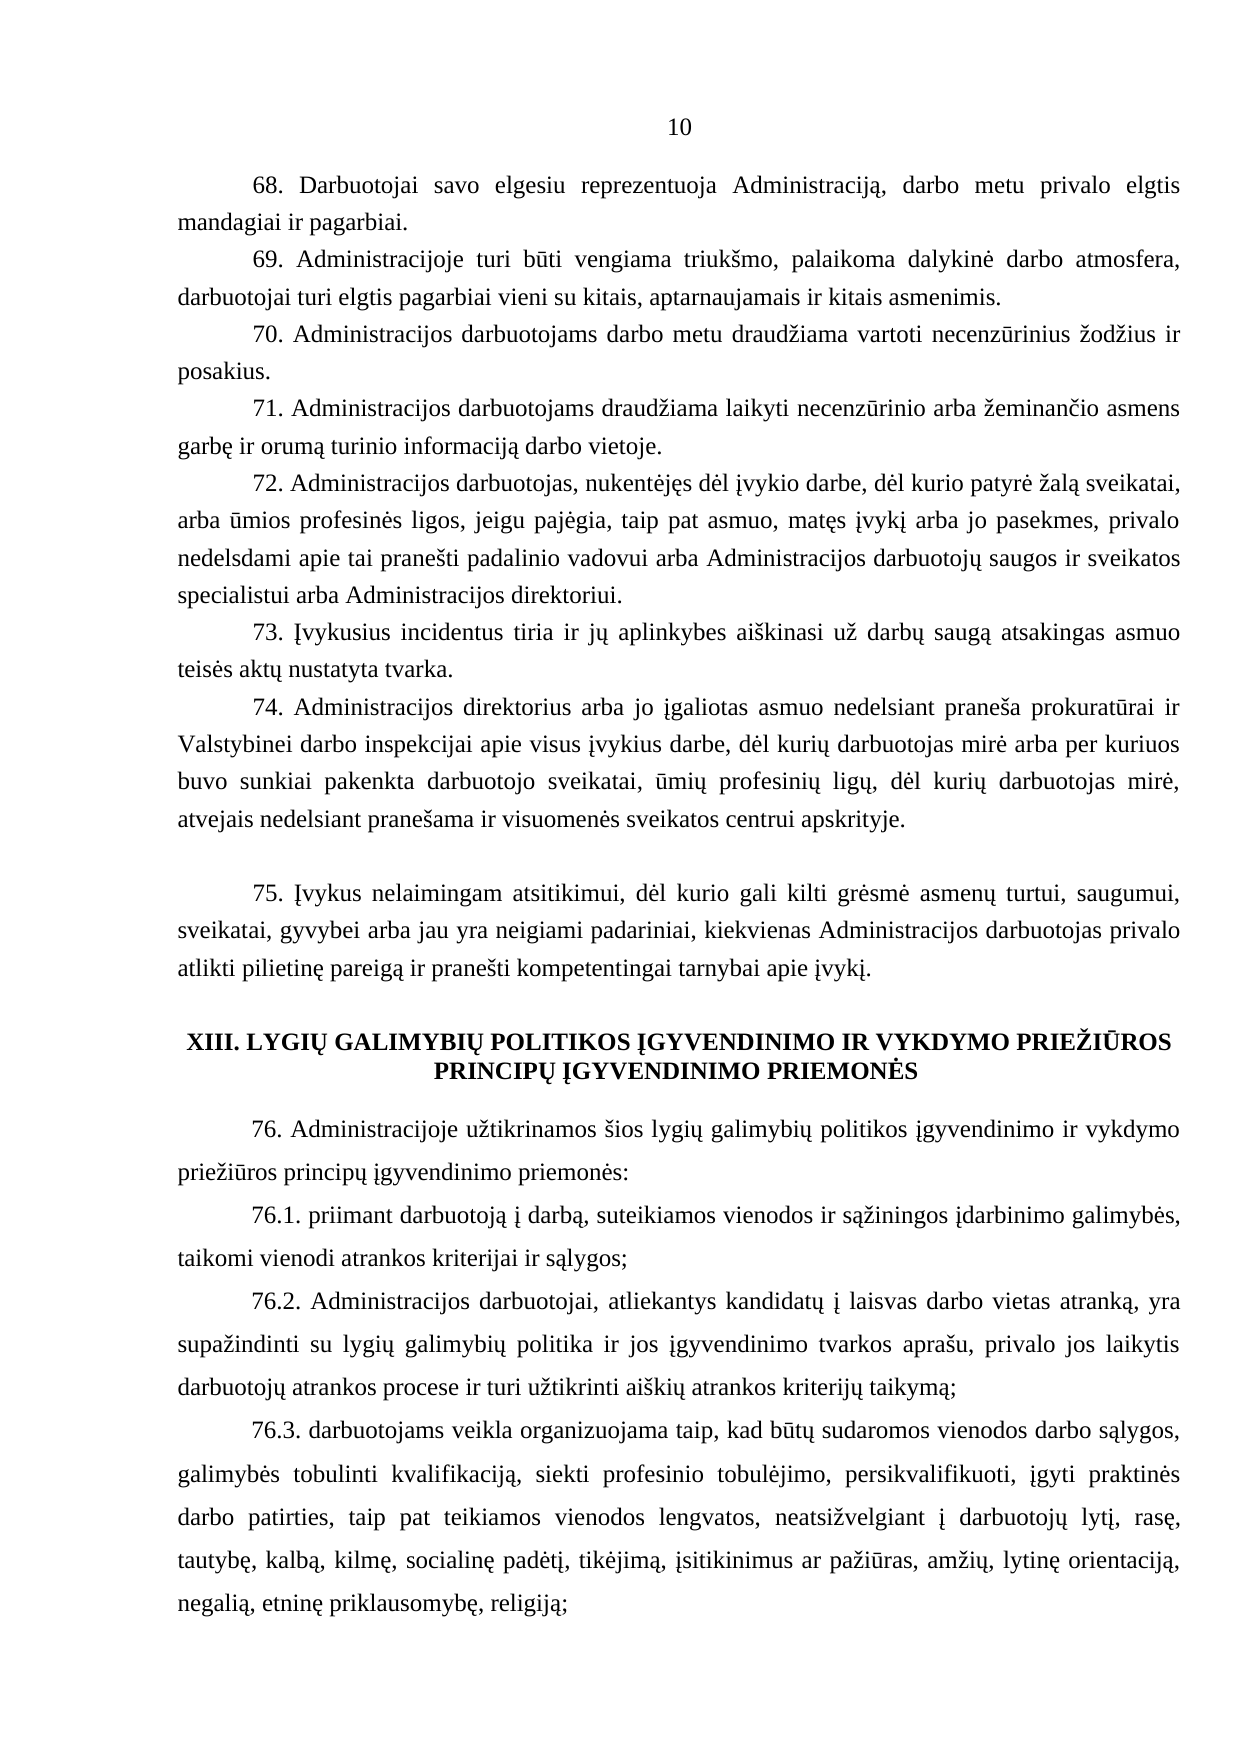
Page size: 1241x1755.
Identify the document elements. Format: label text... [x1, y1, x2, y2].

text 70. Administracijos darbuotojams darbo metu draudžiama vartoti necenzūrinius žodžius ir posakius. [177, 319, 1181, 385]
text 76.3. darbuotojams veikla organizuojama taip, kad būtų sudaromos vienodos darbo sąlygos, galimybės tobulinti kvalifikaciją, siekti profesinio tobulėjimo, persikvalifikuoti, įgyti praktinės darbo patirties, taip pat teikiamos vienodos lengvatos, neatsižvelgiant į darbuotojų lytį, rasę, tautybę, kalbą, kilmę, socialinę padėtį, tikėjimą, įsitikinimus ar pažiūras, amžių, lytinę orientaciją, negalią, etninę priklausomybę, religiją; [177, 1416, 1181, 1617]
text 74. Administracijos direktorius arba jo įgaliotas asmuo nedelsiant praneša prokuratūrai ir Valstybinei darbo inspekcijai apie visus įvykius darbe, dėl kurių darbuotojas mirė arba per kuriuos buvo sunkiai pakenkta darbuotojo sveikatai, ūmių profesinių ligų, dėl kurių darbuotojas mirė, atvejais nedelsiant pranešama ir visuomenės sveikatos centrui apskrityje. [177, 692, 1181, 832]
text 75. Įvykus nelaimingam atsitikimui, dėl kurio gali kilti grėsmė asmenų turtui, saugumui, sveikatai, gyvybei arba jau yra neigiami padariniai, kiekvienas Administracijos darbuotojas privalo atlikti pilietinę pareigą ir pranešti kompetentingai tarnybai apie įvykį. [177, 878, 1181, 982]
text 76.1. priimant darbuotoją į darbą, suteikiamos vienodos ir sąžiningos įdarbinimo galimybės, taikomi vienodi atrankos kriterijai ir sąlygos; [177, 1200, 1181, 1272]
text 68. Darbuotojai savo elgesiu reprezentuoja Administraciją, darbo metu privalo elgtis mandagiai ir pagarbiai. [177, 170, 1181, 236]
text 76. Administracijoje užtikrinamos šios lygių galimybių politikos įgyvendinimo ir vykdymo priežiūros principų įgyvendinimo priemonės: [177, 1114, 1181, 1186]
text XIII. LYGIŲ GALIMYBIŲ POLITIKOS ĮGYVENDINIMO IR VYKDYMO PRIEŽIŪROS PRINCIPŲ ĮGYVENDINIMO PRIEMONĖS [177, 1027, 1181, 1085]
text 71. Administracijos darbuotojams draudžiama laikyti necenzūrinio arba žeminančio asmens garbę ir orumą turinio informaciją darbo vietoje. [177, 393, 1181, 459]
text 76.2. Administracijos darbuotojai, atliekantys kandidatų į laisvas darbo vietas atranką, yra supažindinti su lygių galimybių politika ir jos įgyvendinimo tvarkos aprašu, privalo jos laikytis darbuotojų atrankos procese ir turi užtikrinti aiškių atrankos kriterijų taikymą; [177, 1286, 1181, 1401]
text 72. Administracijos darbuotojas, nukentėjęs dėl įvykio darbe, dėl kurio patyrė žalą sveikatai, arba ūmios profesinės ligos, jeigu pajėgia, taip pat asmuo, matęs įvykį arba jo pasekmes, privalo nedelsdami apie tai pranešti padalinio vadovui arba Administracijos darbuotojų saugos ir sveikatos specialistui arba Administracijos direktoriui. [177, 468, 1181, 609]
text 69. Administracijoje turi būti vengiama triukšmo, palaikoma dalykinė darbo atmosfera, darbuotojai turi elgtis pagarbiai vieni su kitais, aptarnaujamais ir kitais asmenimis. [177, 244, 1181, 310]
text 73. Įvykusius incidentus tiria ir jų aplinkybes aiškinasi už darbų saugą atsakingas asmuo teisės aktų nustatyta tvarka. [177, 617, 1181, 683]
